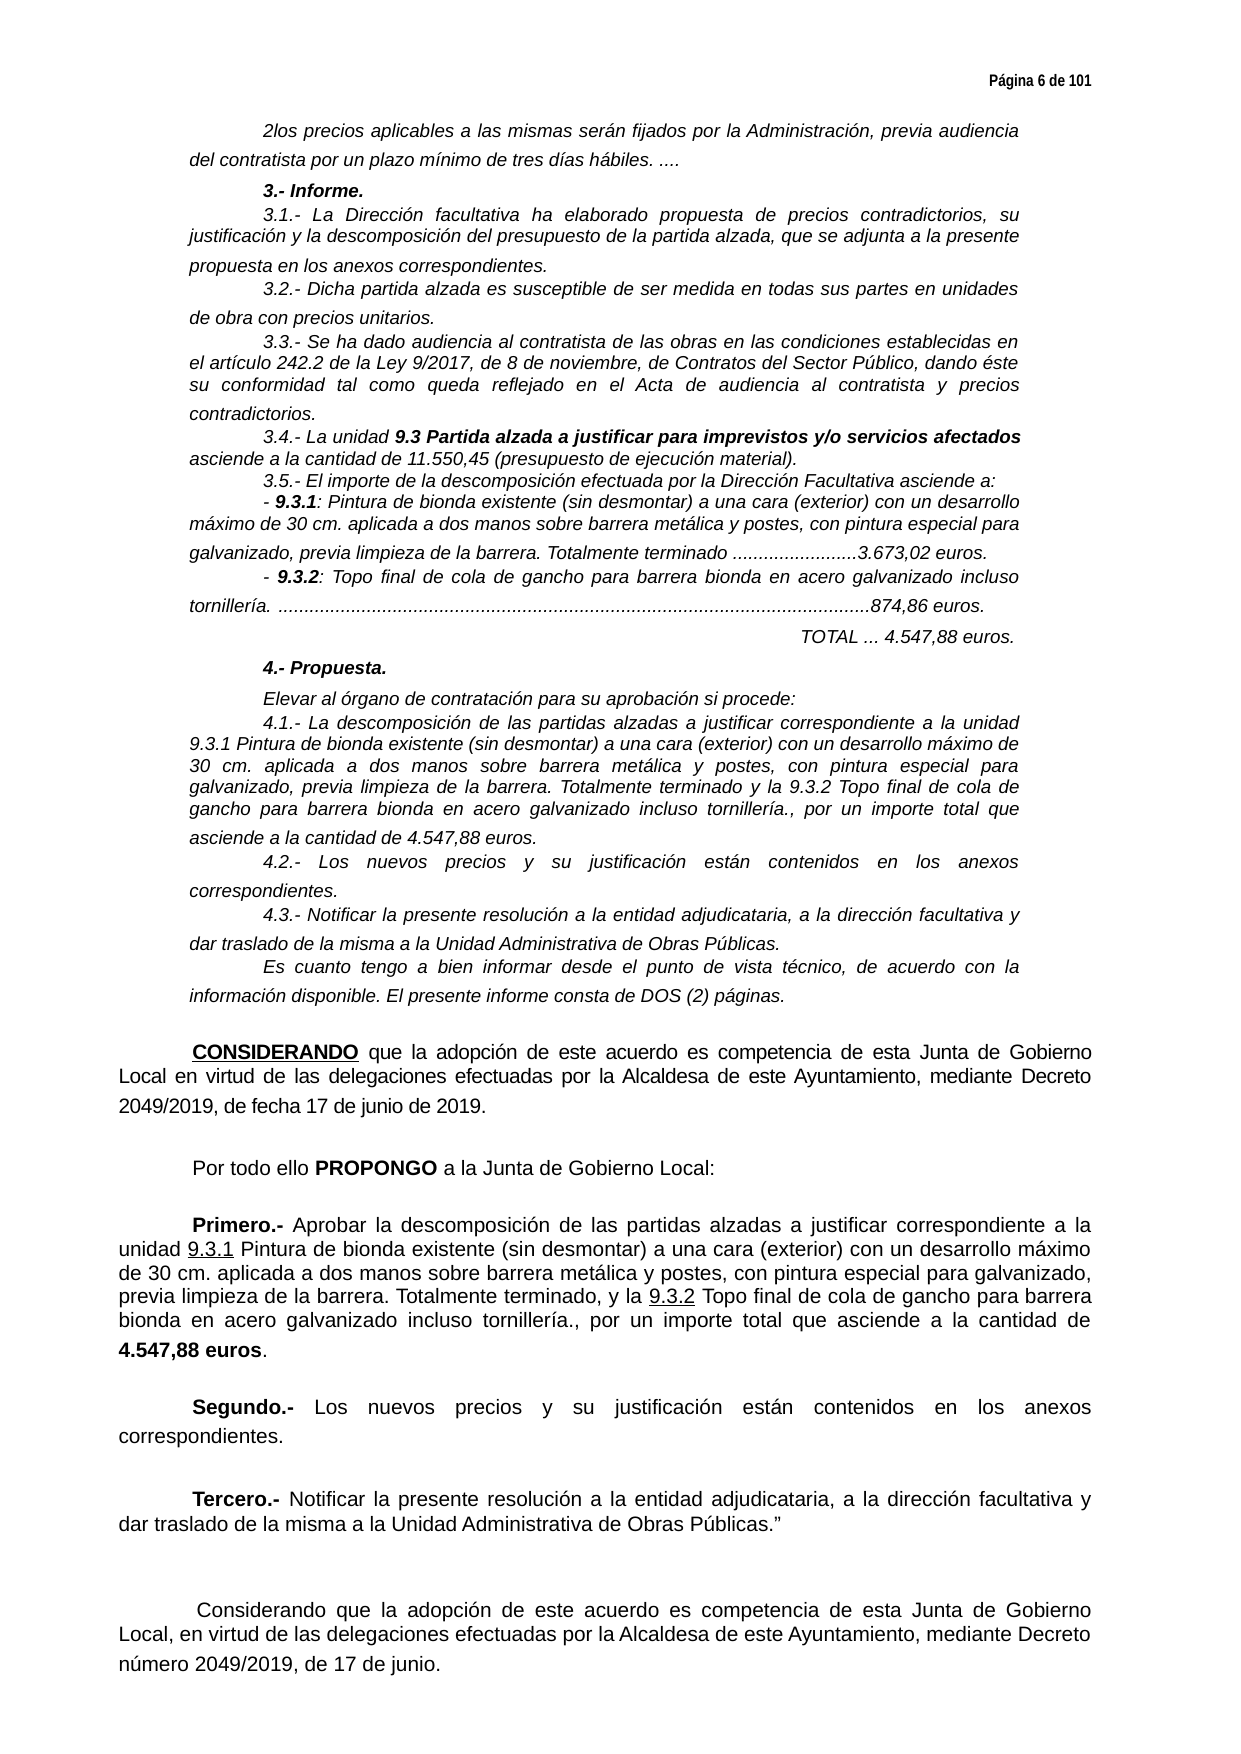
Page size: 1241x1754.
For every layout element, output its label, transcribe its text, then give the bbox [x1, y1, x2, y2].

text Primero.- Aprobar la descomposición de las partidas alzadas a justificar correspondiente a la unidad 9.3.1 Pintura de bionda existente (sin desmontar) a una cara (exterior) con un desarrollo máximo de 30 cm. aplicada a dos manos sobre barrera metálica y postes, con pintura especial para galvanizado, previa limpieza de la barrera. Totalmente terminado, y la 9.3.2 Topo final de cola de gancho para barrera bionda en acero galvanizado incluso tornillería., por un importe total que asciende a la cantidad de 4.547,88 euros. [118, 1212, 1092, 1363]
text CONSIDERANDO que la adopción de este acuerdo es competencia de esta Junta de Gobierno Local en virtud de las delegaciones efectuadas por la Alcaldesa de este Ayuntamiento, mediante Decreto 2049/2019, de fecha 17 de junio de 2019. [118, 1040, 1092, 1119]
text Considerando que la adopción de este acuerdo es competencia de esta Junta de Gobierno Local, en virtud de las delegaciones efectuadas por la Alcaldesa de este Ayuntamiento, mediante Decreto número 2049/2019, de 17 de junio. [118, 1598, 1092, 1677]
text 3.2.- Dicha partida alzada es susceptible de ser medida en todas sus partes en unidades de obra con precios unitarios. [189, 278, 1022, 331]
text - 9.3.1: Pintura de bionda existente (sin desmontar) a una cara (exterior) con un desarrollo máximo de 30 cm. aplicada a dos manos sobre barrera metálica y postes, con pintura especial para galvanizado, previa limpieza de la barrera. Totalmente terminado ........................3.673,02 euros. [189, 491, 1022, 566]
text Es cuanto tengo a bien informar desde el punto de vista técnico, de acuerdo con la información disponible. El presente informe consta de DOS (2) páginas. [189, 956, 1022, 1009]
text 4.2.- Los nuevos precios y su justificación están contenidos en los anexos correspondientes. [189, 851, 1022, 903]
text Elevar al órgano de contratación para su aprobación si procede: [189, 681, 1022, 712]
text 4.3.- Notificar la presente resolución a la entidad adjudicataria, a la dirección facultativa y dar traslado de la misma a la Unidad Administrativa de Obras Públicas. [189, 903, 1022, 956]
text 3.5.- El importe de la descomposición efectuada por la Dirección Facultativa asciende a: [189, 470, 1022, 491]
text 3.3.- Se ha dado audiencia al contratista de las obras en las condiciones establecidas en el artículo 242.2 de la Ley 9/2017, de 8 de noviembre, de Contratos del Sector Público, dando éste su conformidad tal como queda reflejado en el Acta de audiencia al contratista y precios contradictorios. [189, 331, 1022, 426]
text Por todo ello PROPONGO a la Junta de Gobierno Local: [118, 1150, 1092, 1181]
text 3.4.- La unidad 9.3 Partida alzada a justificar para imprevistos y/o servicios afectados asciende a la cantidad de 11.550,45 (presupuesto de ejecución material). [189, 426, 1022, 470]
text 4.- Propuesta. [189, 649, 1022, 681]
text TOTAL ... 4.547,88 euros. [189, 618, 1022, 649]
text 2los precios aplicables a las mismas serán fijados por la Administración, previa audiencia del contratista por un plazo mínimo de tres días hábiles. .... [189, 120, 1022, 172]
text - 9.3.2: Topo final de cola de gancho para barrera bionda en acero galvanizado incluso tornillería. ..................................................................................................................874,86 euros. [189, 566, 1022, 618]
text 3.- Informe. [189, 172, 1022, 203]
text Segundo.- Los nuevos precios y su justificación están contenidos en los anexos correspondientes. [118, 1394, 1092, 1449]
text Tercero.- Notificar la presente resolución a la entidad adjudicataria, a la dirección facultativa y dar traslado de la misma a la Unidad Administrativa de Obras Públicas.” [118, 1481, 1092, 1536]
text 3.1.- La Dirección facultativa ha elaborado propuesta de precios contradictorios, su justificación y la descomposición del presupuesto de la partida alzada, que se adjunta a la presente propuesta en los anexos correspondientes. [189, 203, 1022, 278]
text 4.1.- La descomposición de las partidas alzadas a justificar correspondiente a la unidad 9.3.1 Pintura de bionda existente (sin desmontar) a una cara (exterior) con un desarrollo máximo de 30 cm. aplicada a dos manos sobre barrera metálica y postes, con pintura especial para galvanizado, previa limpieza de la barrera. Totalmente terminado y la 9.3.2 Topo final de cola de gancho para barrera bionda en acero galvanizado incluso tornillería., por un importe total que asciende a la cantidad de 4.547,88 euros. [189, 712, 1022, 851]
